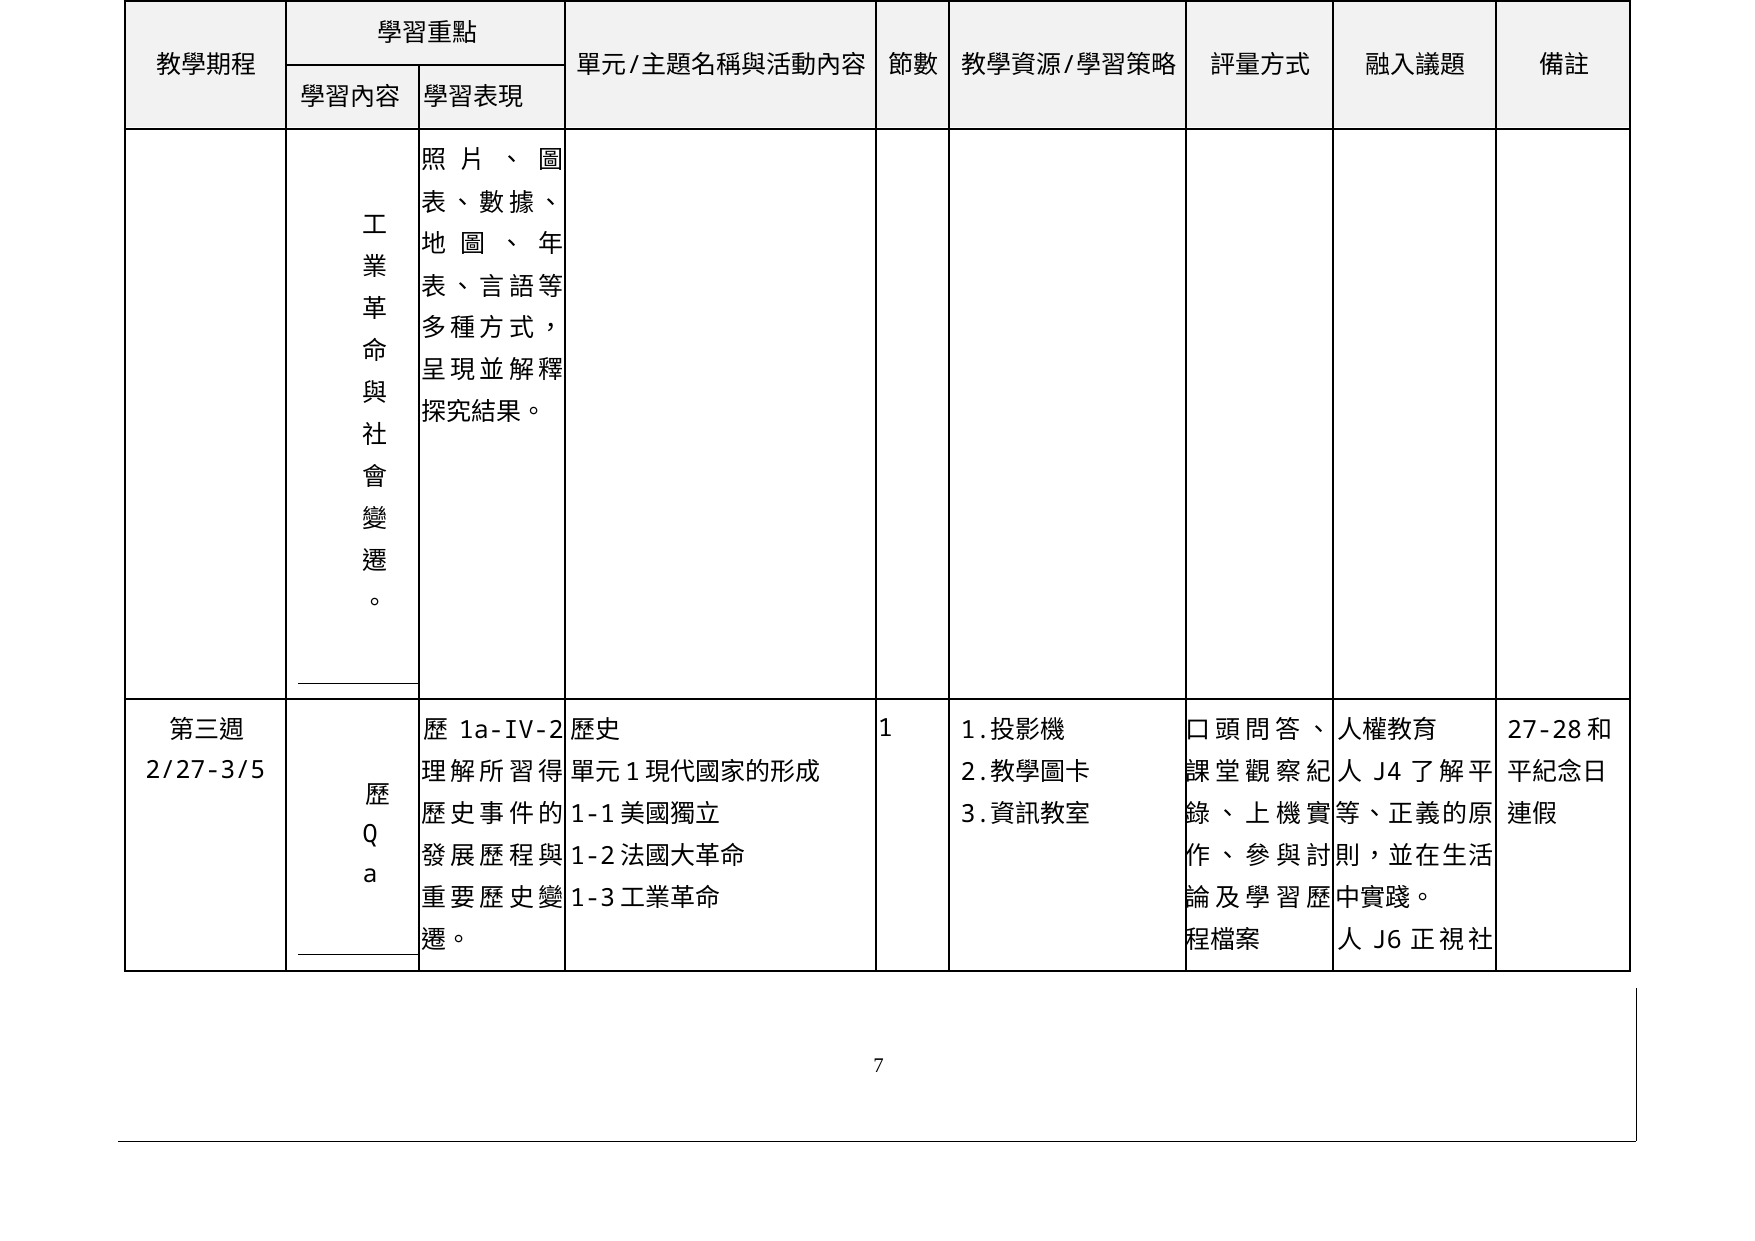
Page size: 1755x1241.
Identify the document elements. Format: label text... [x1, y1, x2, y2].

table_cell 口頭問答、課堂觀察紀錄、上機實作、參與討論及學習歷程檔案 [1187, 700, 1332, 970]
table_cell [1497, 130, 1629, 697]
table_cell [877, 130, 948, 697]
table_cell 第三週2/27-3/5 [126, 700, 285, 970]
table_header 融入議題 [1334, 2, 1495, 127]
table_cell 學習表現 [420, 66, 564, 127]
table_cell 歷史 單元1現代國家的形成 1-1美國獨立 1-2法國大革命 1-3工業革命 [566, 700, 875, 970]
table_cell 工業革命與社會變遷。 [287, 130, 418, 697]
table_cell [1334, 130, 1495, 697]
table_cell 人權教育 人J4了解平等、正義的原則，並在生活中實踐。 人J6正視社 [1334, 700, 1495, 970]
table_header 單元/主題名稱與活動內容 [566, 2, 875, 127]
table_header 教學期程 [126, 2, 285, 127]
table_header 學習重點 [287, 2, 564, 64]
table_cell [1187, 130, 1332, 697]
table_header 教學資源/學習策略 [950, 2, 1185, 127]
table_cell 學習內容 [287, 66, 418, 127]
table_cell [126, 130, 285, 697]
table_cell [950, 130, 1185, 697]
table_cell 歷1a-IV-2理解所習得歷史事件的發展歷程與重要歷史變遷。 [420, 700, 564, 970]
table_cell 27-28和平紀念日連假 [1497, 700, 1629, 970]
table_cell [566, 130, 875, 697]
table_cell 1 [877, 700, 948, 970]
table_header 節數 [877, 2, 948, 127]
table_cell 1.投影機 2.教學圖卡 3.資訊教室 [950, 700, 1185, 970]
table_cell 歷Qa- [287, 700, 418, 970]
table_cell 照片、圖表、數據、地圖、年表、言語等多種方式，呈現並解釋探究結果。 [420, 130, 564, 697]
table_header 備註 [1497, 2, 1629, 127]
table_header 評量方式 [1187, 2, 1332, 127]
